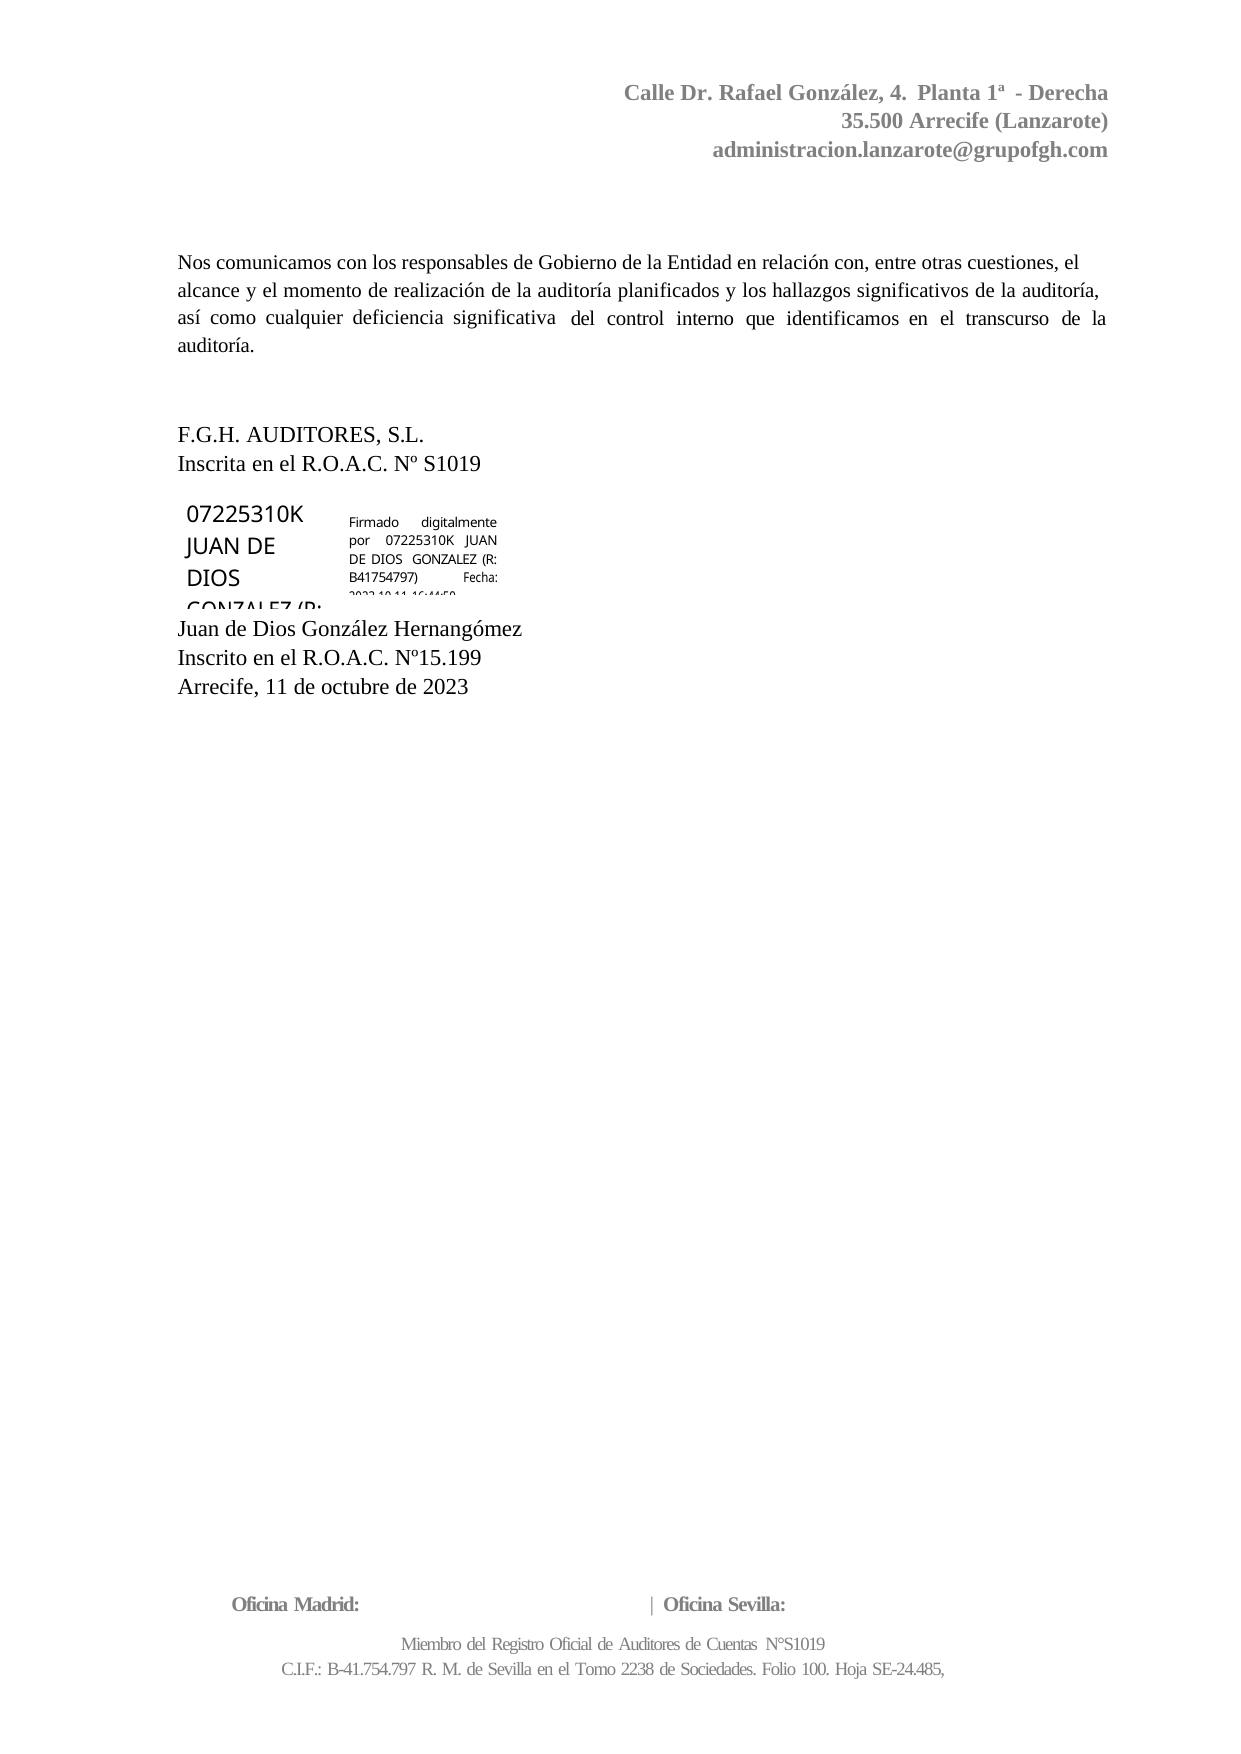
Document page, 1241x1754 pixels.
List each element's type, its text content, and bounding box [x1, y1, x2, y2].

text la [1092, 306, 1109, 330]
text Nos comunicamos con los responsables de Gobierno de la Entidad en relación con, entre otras cuestiones, el alcance y el momento de realización de la auditoría planificados y los hallazgos significativos de la auditoría, [177, 250, 1107, 302]
text que [746, 306, 778, 330]
text Miembro del Registro Oficial de Auditores de Cuentas N°S1019 [268, 1632, 959, 1654]
text 07225310K JUAN DE DIOS GONZALEZ (R: B41754797) [186, 497, 322, 609]
text Juan de Dios González Hernangómez Inscrito en el R.O.A.C. Nº15.199 Arrecife, 11 de octubre de 2023 [177, 615, 523, 699]
text 35.500 Arrecife (Lanzarote) administracion.lanzarote@grupofgh.com [708, 107, 1108, 163]
text de [1061, 306, 1083, 330]
text Calle Dr. Rafael González, 4. Planta 1ª - Derecha [622, 78, 1108, 105]
text Firmado digitalmente por 07225310K JUAN DE DIOS GONZALEZ (R: B41754797) Fecha: 2023.10.11 16:44:50 [349, 513, 497, 595]
text el [940, 306, 957, 330]
text | Oficina Sevilla: administracion.sevilla@grupofgh.com [649, 1592, 1057, 1618]
text del [571, 306, 598, 330]
text control [607, 306, 668, 330]
text interno [676, 306, 737, 330]
text transcurso [965, 306, 1053, 330]
text así como cualquier deficiencia significativa auditoría. [177, 305, 560, 357]
text F.G.H. AUDITORES, S.L. [177, 421, 484, 447]
text Inscrita en el R.O.A.C. Nº S1019 [177, 450, 484, 476]
text identificamos en [786, 306, 931, 330]
text Oficina Madrid: administracion.madrid@grupofgh.com [231, 1592, 638, 1618]
text C.I.F.: B-41.754.797 R. M. de Sevilla en el Tomo 2238 de Sociedades. Folio 100. Hoja SE-24.485, Inscripción I [268, 1657, 959, 1681]
